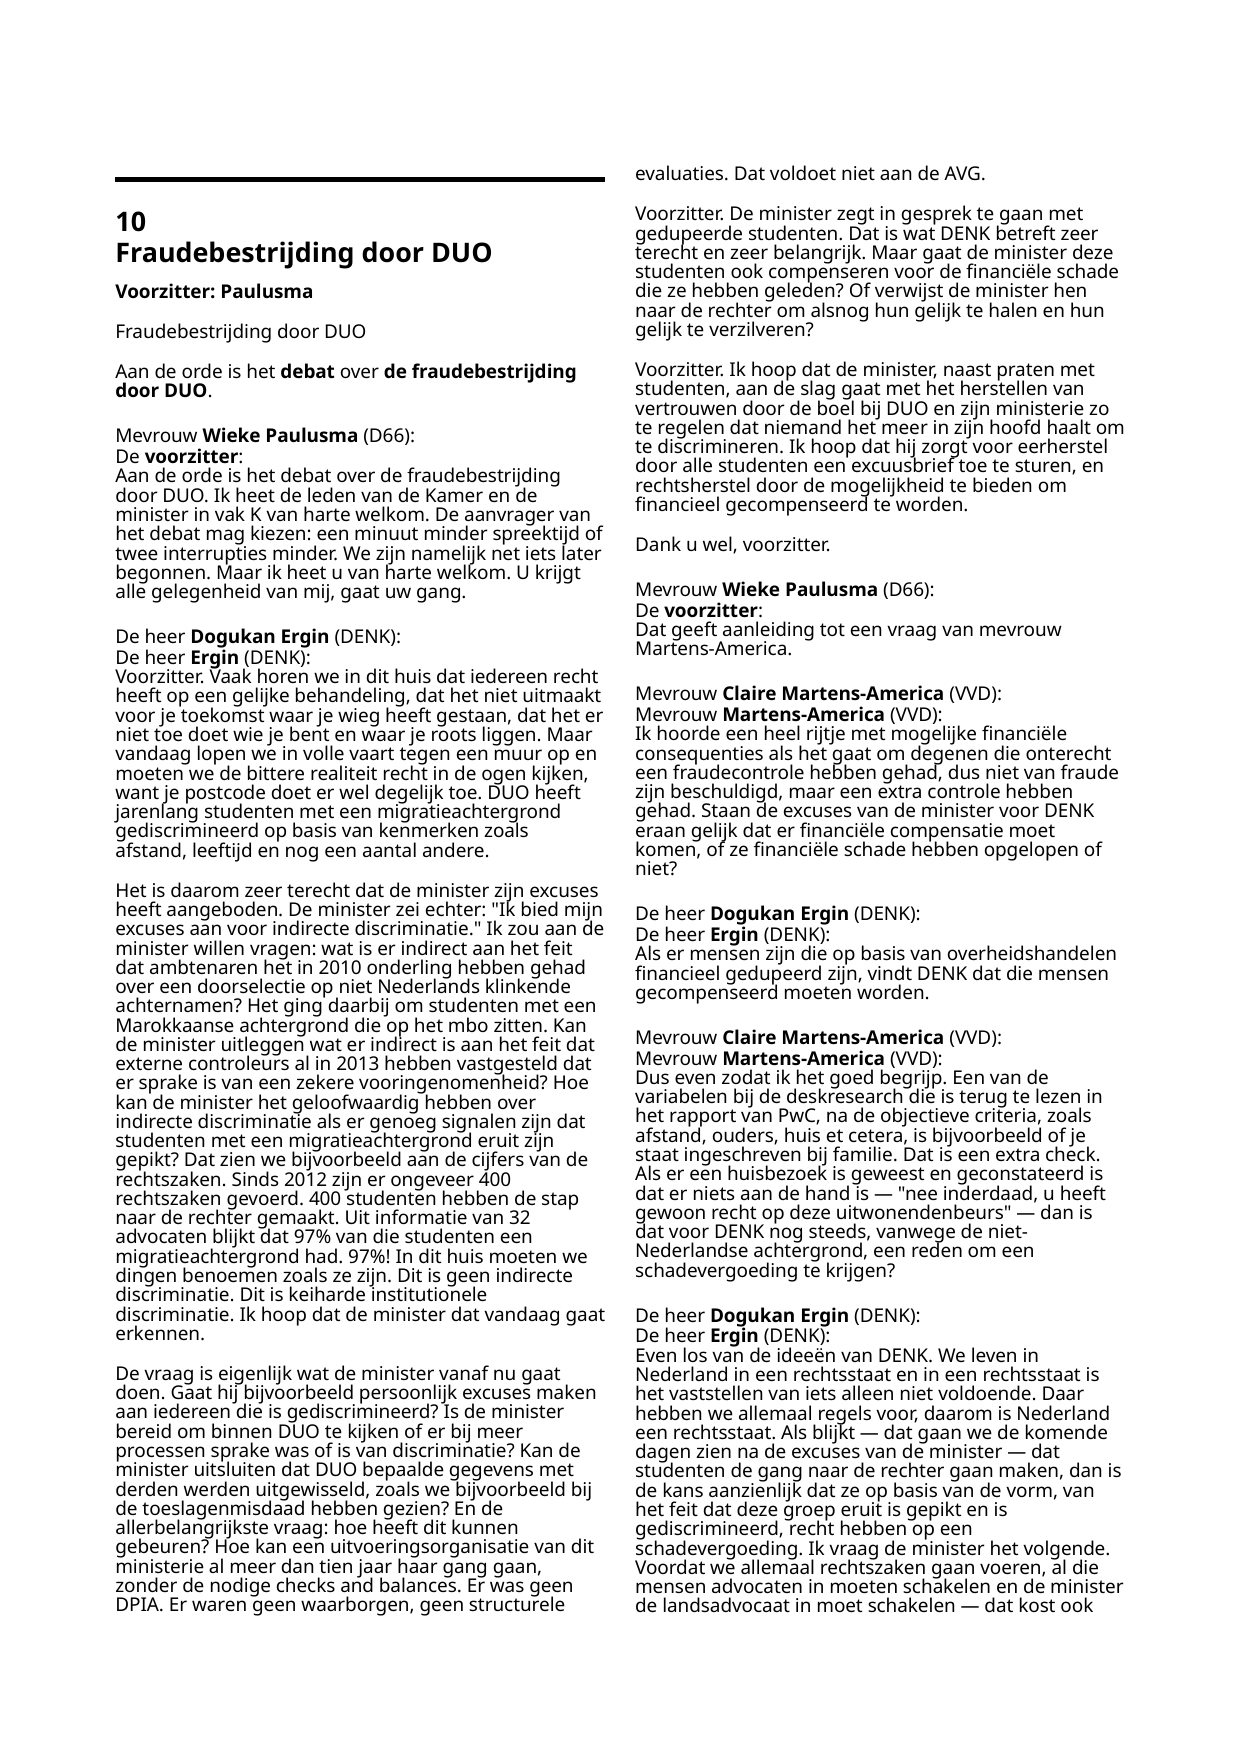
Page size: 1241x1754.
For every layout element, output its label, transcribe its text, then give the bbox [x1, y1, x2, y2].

text Mevrouw Martens-America (VVD): [635, 706, 1125, 725]
text Dat geeft aanleiding tot een vraag van mevrouw Martens-America. [635, 621, 1125, 659]
text 10 [115, 203, 605, 239]
text Fraudebestrijding door DUO [115, 323, 605, 342]
text Even los van de ideeën van DENK. We leven in Nederland in een rechtsstaat en in een rechtsstaat is het vaststellen van iets alleen niet voldoende. Daar hebben we allemaal regels voor, daarom is Nederland een rechtsstaat. Als blijkt — dat gaan we de komende dagen zien na de excuses van de minister — dat studenten de gang naar de rechter gaan maken, dan is de kans aanzienlijk dat ze op basis van de vorm, van het feit dat deze groep eruit is gepikt en is gediscrimineerd, recht hebben op een schadevergoeding. Ik vraag de minister het volgende. Voordat we allemaal rechtszaken gaan voeren, al die mensen advocaten in moeten schakelen en de minister de landsadvocaat in moet schakelen — dat kost ook [635, 1347, 1125, 1617]
text Mevrouw Wieke Paulusma (D66): [635, 576, 1125, 602]
text Dank u wel, voorzitter. [635, 536, 1125, 555]
text Voorzitter. Vaak horen we in dit huis dat iedereen recht heeft op een gelijke behandeling, dat het niet uitmaakt voor je toekomst waar je wieg heeft gestaan, dat het er niet toe doet wie je bent en waar je roots liggen. Maar vandaag lopen we in volle vaart tegen een muur op en moeten we de bittere realiteit recht in de ogen kijken, want je postcode doet er wel degelijk toe. DUO heeft jarenlang studenten met een migratieachtergrond gediscrimineerd op basis van kenmerken zoals afstand, leeftijd en nog een aantal andere. [115, 668, 605, 861]
text De heer Ergin (DENK): [635, 1327, 1125, 1347]
text De vraag is eigenlijk wat de minister vanaf nu gaat doen. Gaat hij bijvoorbeeld persoonlijk excuses maken aan iedereen die is gediscrimineerd? Is de minister bereid om binnen DUO te kijken of er bij meer processen sprake was of is van discriminatie? Kan de minister uitsluiten dat DUO bepaalde gegevens met derden werden uitgewisseld, zoals we bijvoorbeeld bij de toeslagenmisdaad hebben gezien? En de allerbelangrijkste vraag: hoe heeft dit kunnen gebeuren? Hoe kan een uitvoeringsorganisatie van dit ministerie al meer dan tien jaar haar gang gaan, zonder de nodige checks and balances. Er was geen DPIA. Er waren geen waarborgen, geen structurele [115, 1365, 605, 1615]
text Voorzitter. De minister zegt in gesprek te gaan met gedupeerde studenten. Dat is wat DENK betreft zeer terecht en zeer belangrijk. Maar gaat de minister deze studenten ook compenseren voor de financiële schade die ze hebben geleden? Of verwijst de minister hen naar de rechter om alsnog hun gelijk te halen en hun gelijk te verzilveren? [635, 205, 1125, 340]
text De heer Dogukan Ergin (DENK): [115, 623, 605, 649]
text De heer Dogukan Ergin (DENK): [635, 900, 1125, 926]
text Mevrouw Wieke Paulusma (D66): [115, 422, 605, 448]
text De heer Ergin (DENK): [635, 926, 1125, 945]
text Mevrouw Claire Martens-America (VVD): [635, 1024, 1125, 1050]
text De heer Ergin (DENK): [115, 649, 605, 668]
text Voorzitter: Paulusma [115, 283, 605, 302]
text Dus even zodat ik het goed begrijp. Een van de variabelen bij de deskresearch die is terug te lezen in het rapport van PwC, na de objectieve criteria, zoals afstand, ouders, huis et cetera, is bijvoorbeeld of je staat ingeschreven bij familie. Dat is een extra check. Als er een huisbezoek is geweest en geconstateerd is dat er niets aan de hand is — "nee inderdaad, u heeft gewoon recht op deze uitwonendenbeurs" — dan is dat voor DENK nog steeds, vanwege de niet-Nederlandse achtergrond, een reden om een schadevergoeding te krijgen? [635, 1069, 1125, 1281]
text Als er mensen zijn die op basis van overheidshandelen financieel gedupeerd zijn, vindt DENK dat die mensen gecompenseerd moeten worden. [635, 945, 1125, 1003]
text De heer Dogukan Ergin (DENK): [635, 1302, 1125, 1327]
text Mevrouw Claire Martens-America (VVD): [635, 680, 1125, 706]
text De voorzitter: [635, 602, 1125, 621]
text Aan de orde is het debat over de fraudebestrijding door DUO. [115, 363, 605, 402]
text Ik hoorde een heel rijtje met mogelijke financiële consequenties als het gaat om degenen die onterecht een fraudecontrole hebben gehad, dus niet van fraude zijn beschuldigd, maar een extra controle hebben gehad. Staan de excuses van de minister voor DENK eraan gelijk dat er financiële compensatie moet komen, of ze financiële schade hebben opgelopen of niet? [635, 725, 1125, 879]
text Fraudebestrijding door DUO [115, 239, 605, 283]
text evaluaties. Dat voldoet niet aan de AVG. [635, 165, 1125, 184]
text Mevrouw Martens-America (VVD): [635, 1050, 1125, 1069]
text Aan de orde is het debat over de fraudebestrijding door DUO. Ik heet de leden van de Kamer en de minister in vak K van harte welkom. De aanvrager van het debat mag kiezen: een minuut minder spreektijd of twee interrupties minder. We zijn namelijk net iets later begonnen. Maar ik heet u van harte welkom. U krijgt alle gelegenheid van mij, gaat uw gang. [115, 467, 605, 602]
text Voorzitter. Ik hoop dat de minister, naast praten met studenten, aan de slag gaat met het herstellen van vertrouwen door de boel bij DUO en zijn ministerie zo te regelen dat niemand het meer in zijn hoofd haalt om te discrimineren. Ik hoop dat hij zorgt voor eerherstel door alle studenten een excuusbrief toe te sturen, en rechtsherstel door de mogelijkheid te bieden om financieel gecompenseerd te worden. [635, 361, 1125, 515]
text De voorzitter: [115, 448, 605, 467]
text Het is daarom zeer terecht dat de minister zijn excuses heeft aangeboden. De minister zei echter: "Ik bied mijn excuses aan voor indirecte discriminatie." Ik zou aan de minister willen vragen: wat is er indirect aan het feit dat ambtenaren het in 2010 onderling hebben gehad over een doorselectie op niet Nederlands klinkende achternamen? Het ging daarbij om studenten met een Marokkaanse achtergrond die op het mbo zitten. Kan de minister uitleggen wat er indirect is aan het feit dat externe controleurs al in 2013 hebben vastgesteld dat er sprake is van een zekere vooringenomenheid? Hoe kan de minister het geloofwaardig hebben over indirecte discriminatie als er genoeg signalen zijn dat studenten met een migratieachtergrond eruit zijn gepikt? Dat zien we bijvoorbeeld aan de cijfers van de rechtszaken. Sinds 2012 zijn er ongeveer 400 rechtszaken gevoerd. 400 studenten hebben de stap naar de rechter gemaakt. Uit informatie van 32 advocaten blijkt dat 97% van die studenten een migratieachtergrond had. 97%! In dit huis moeten we dingen benoemen zoals ze zijn. Dit is geen indirecte discriminatie. Dit is keiharde institutionele discriminatie. Ik hoop dat de minister dat vandaag gaat erkennen. [115, 882, 605, 1344]
